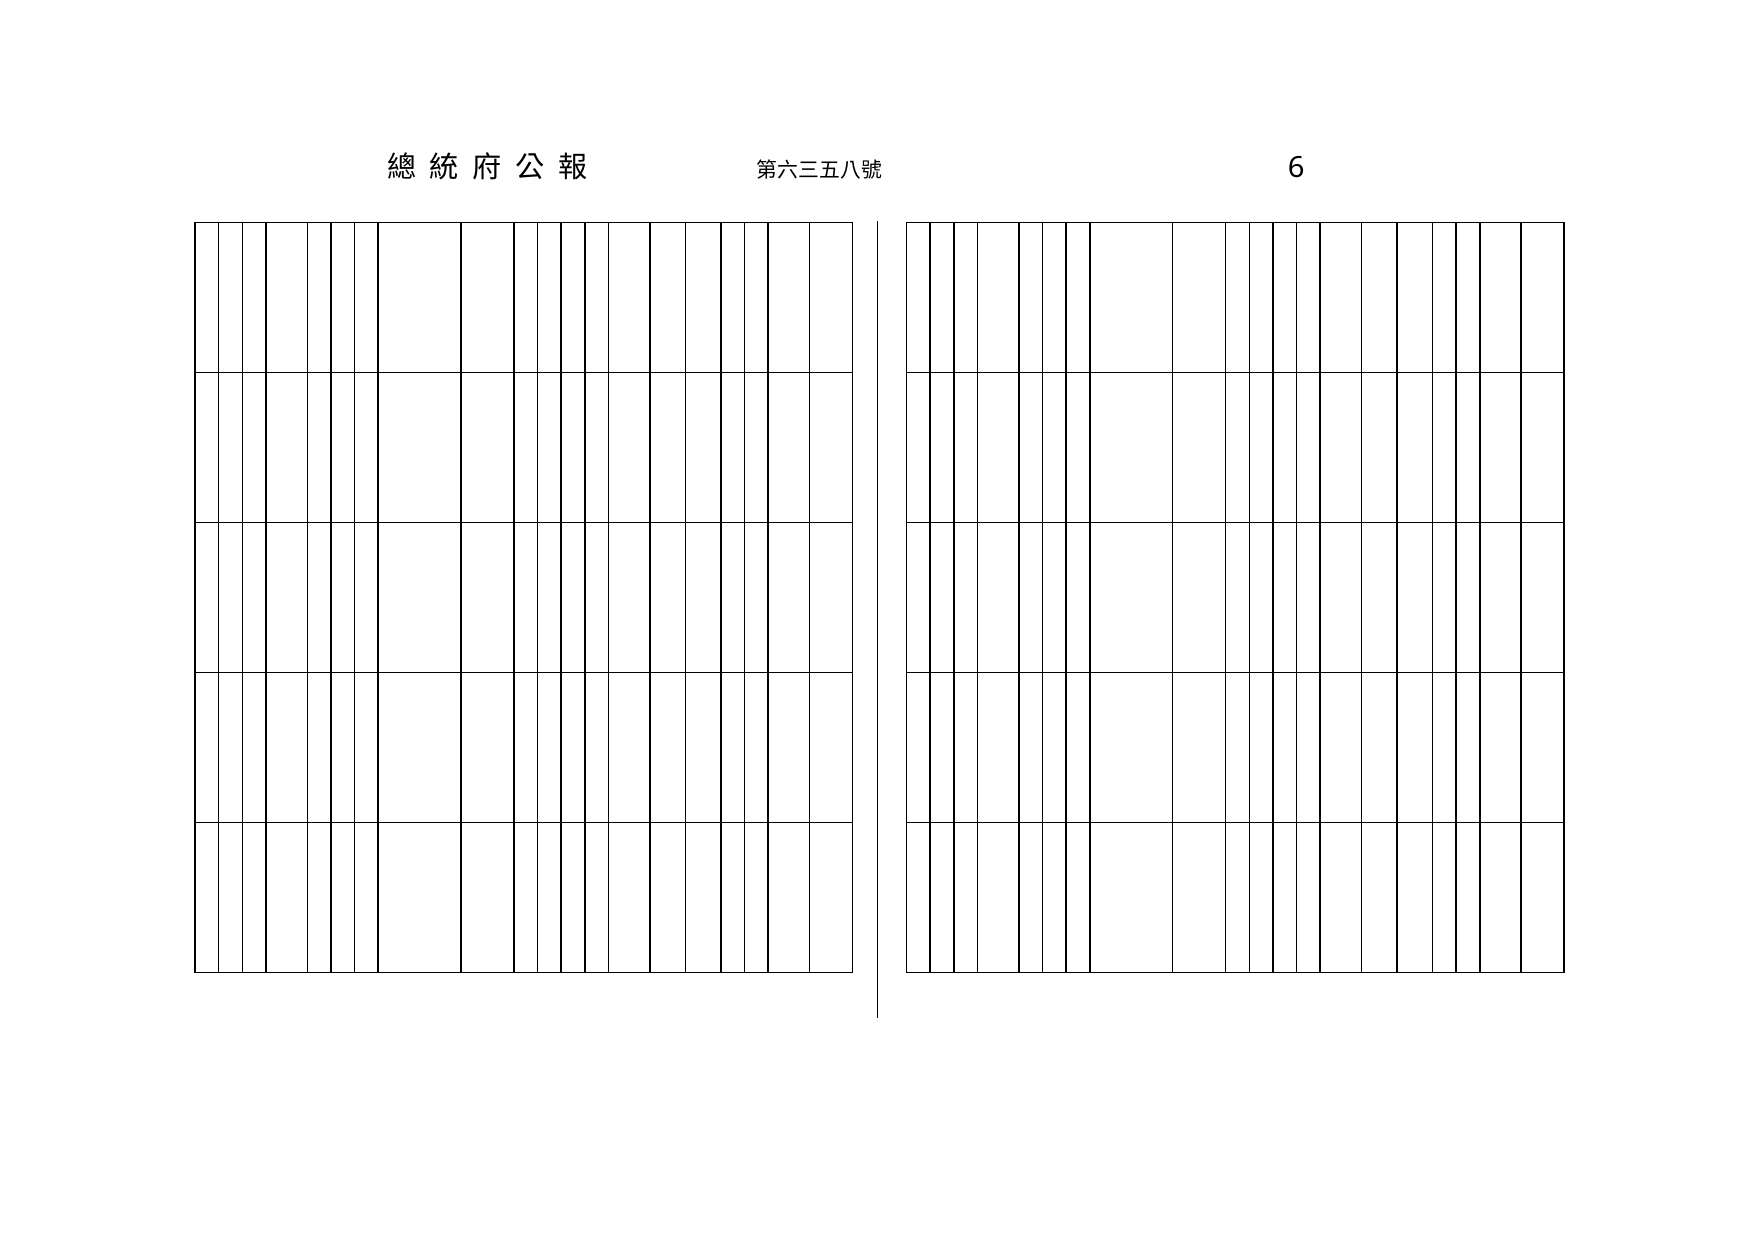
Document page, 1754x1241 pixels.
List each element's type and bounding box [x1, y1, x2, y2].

table_cell [243, 823, 265, 972]
table_cell [243, 673, 265, 822]
table_cell [1481, 673, 1520, 822]
table_cell [562, 823, 584, 972]
table_cell [955, 523, 977, 672]
table_cell [538, 523, 560, 672]
table_cell [1043, 523, 1065, 672]
table_cell [243, 523, 265, 672]
table_cell [562, 373, 584, 522]
table_cell [308, 823, 330, 972]
table_cell [538, 823, 560, 972]
table_cell [219, 223, 242, 372]
table_cell [1274, 673, 1296, 822]
table_cell [745, 523, 767, 672]
table_cell [538, 223, 560, 372]
table_cell [1522, 523, 1563, 672]
table_cell [1274, 823, 1296, 972]
table_cell [1067, 823, 1089, 972]
table_cell [978, 373, 1018, 522]
table_cell [308, 223, 330, 372]
table_cell [651, 673, 685, 822]
table_cell [1362, 523, 1396, 672]
table_cell [1321, 523, 1361, 672]
table_cell [1457, 223, 1479, 372]
table_cell [1274, 223, 1296, 372]
table_cell [538, 373, 560, 522]
table_cell [745, 373, 767, 522]
table_cell [562, 223, 584, 372]
table_cell [769, 523, 809, 672]
table_cell [308, 523, 330, 672]
table_cell [722, 373, 744, 522]
table_cell [1173, 823, 1225, 972]
table_cell [1522, 223, 1563, 372]
table_cell [1481, 223, 1520, 372]
table_cell [651, 523, 685, 672]
table_cell [332, 823, 354, 972]
table_cell [955, 223, 977, 372]
table_cell [196, 823, 218, 972]
table_cell [931, 823, 953, 972]
table_cell [609, 823, 649, 972]
table_cell [1250, 523, 1272, 672]
table_cell [1020, 523, 1042, 672]
table_cell [978, 523, 1018, 672]
table_cell [955, 823, 977, 972]
table_cell [1522, 823, 1563, 972]
table_cell [1433, 373, 1455, 522]
table_cell [810, 223, 852, 372]
table_cell [1481, 523, 1520, 672]
table_cell [1226, 223, 1249, 372]
table_cell [243, 373, 265, 522]
table_cell [1297, 223, 1319, 372]
table_cell [1043, 223, 1065, 372]
table_cell [267, 823, 307, 972]
table_cell [562, 673, 584, 822]
table_cell [1173, 673, 1225, 822]
table_cell [1091, 223, 1172, 372]
table_cell [769, 823, 809, 972]
table_cell [686, 673, 720, 822]
table_cell [308, 673, 330, 822]
table_cell [196, 373, 218, 522]
table_cell [267, 223, 307, 372]
table_cell [196, 673, 218, 822]
table_cell [609, 373, 649, 522]
table_cell [810, 673, 852, 822]
table_cell [1043, 373, 1065, 522]
table_cell [955, 373, 977, 522]
table_cell [1173, 373, 1225, 522]
table_cell [1226, 523, 1249, 672]
table_cell [332, 673, 354, 822]
table_cell [332, 223, 354, 372]
table_cell [1226, 823, 1249, 972]
table_cell [1020, 223, 1042, 372]
table_cell [769, 673, 809, 822]
table_cell [978, 823, 1018, 972]
table_cell [219, 673, 242, 822]
table_cell [462, 523, 513, 672]
table_cell [1067, 223, 1089, 372]
table_cell [243, 223, 265, 372]
table_cell [332, 373, 354, 522]
table_cell [609, 673, 649, 822]
table_cell [196, 223, 218, 372]
table_cell [810, 373, 852, 522]
table_cell [651, 373, 685, 522]
table_cell [907, 523, 929, 672]
table_cell [1297, 373, 1319, 522]
table_cell [332, 523, 354, 672]
table_cell [1433, 823, 1455, 972]
table_cell [907, 823, 929, 972]
table_cell [1522, 373, 1563, 522]
table_cell [1173, 523, 1225, 672]
table_cell [1398, 223, 1432, 372]
table_cell [586, 373, 608, 522]
table_cell [810, 523, 852, 672]
table_cell [1457, 823, 1479, 972]
table_cell [515, 523, 537, 672]
table_cell [1321, 673, 1361, 822]
table_cell [355, 223, 377, 372]
table_cell [308, 373, 330, 522]
table_cell [1067, 373, 1089, 522]
table_cell [1433, 673, 1455, 822]
table_cell [586, 673, 608, 822]
table_cell [515, 823, 537, 972]
table_cell [462, 373, 513, 522]
table_cell [1321, 223, 1361, 372]
table_cell [1433, 523, 1455, 672]
table_cell [196, 523, 218, 672]
table_cell [379, 523, 460, 672]
table_cell [586, 523, 608, 672]
table_cell [907, 673, 929, 822]
table_cell [1274, 373, 1296, 522]
table_cell [1250, 673, 1272, 822]
table_cell [1362, 673, 1396, 822]
table_cell [586, 823, 608, 972]
table_cell [651, 223, 685, 372]
table_cell [931, 373, 953, 522]
table_cell [219, 823, 242, 972]
table_cell [1020, 373, 1042, 522]
table_cell [267, 673, 307, 822]
table_cell [810, 823, 852, 972]
table_cell [722, 223, 744, 372]
table_cell [379, 823, 460, 972]
table_cell [1457, 523, 1479, 672]
table_cell [355, 523, 377, 672]
table_cell [1091, 823, 1172, 972]
table_cell [686, 823, 720, 972]
table_cell [1274, 523, 1296, 672]
table_cell [355, 823, 377, 972]
table_cell [1091, 523, 1172, 672]
table_cell [586, 223, 608, 372]
table_cell [515, 673, 537, 822]
table_cell [609, 523, 649, 672]
table_cell [745, 673, 767, 822]
table_cell [1297, 523, 1319, 672]
table_cell [769, 373, 809, 522]
table_cell [538, 673, 560, 822]
table_cell [1362, 823, 1396, 972]
table_cell [1297, 673, 1319, 822]
table_cell [1481, 823, 1520, 972]
table_cell [686, 373, 720, 522]
table_cell [1250, 373, 1272, 522]
table_cell [1226, 673, 1249, 822]
table_cell [379, 373, 460, 522]
table_cell [1398, 523, 1432, 672]
table_cell [651, 823, 685, 972]
table_cell [267, 523, 307, 672]
table_cell [1457, 373, 1479, 522]
table_cell [1297, 823, 1319, 972]
table_cell [462, 823, 513, 972]
table_cell [686, 523, 720, 672]
table_cell [1043, 823, 1065, 972]
table_cell [1362, 223, 1396, 372]
table_cell [1522, 673, 1563, 822]
table_cell [1043, 673, 1065, 822]
table_cell [1091, 373, 1172, 522]
table_cell [1433, 223, 1455, 372]
table_cell [515, 373, 537, 522]
table_cell [931, 523, 953, 672]
table_cell [745, 223, 767, 372]
table_cell [907, 373, 929, 522]
table_cell [907, 223, 929, 372]
table_cell [1067, 523, 1089, 672]
table_cell [745, 823, 767, 972]
table_cell [1321, 373, 1361, 522]
table_cell [1173, 223, 1225, 372]
table_cell [1250, 223, 1272, 372]
table_cell [722, 523, 744, 672]
table_cell [355, 673, 377, 822]
table_cell [462, 223, 513, 372]
table_cell [722, 673, 744, 822]
table_cell [978, 223, 1018, 372]
table_cell [462, 673, 513, 822]
table_cell [1067, 673, 1089, 822]
table_cell [1398, 823, 1432, 972]
table_cell [1398, 373, 1432, 522]
table_cell [1020, 823, 1042, 972]
table_cell [1020, 673, 1042, 822]
table_cell [379, 223, 460, 372]
table_cell [955, 673, 977, 822]
table_cell [1362, 373, 1396, 522]
table_cell [609, 223, 649, 372]
table_cell [931, 223, 953, 372]
table_cell [515, 223, 537, 372]
table_cell [219, 523, 242, 672]
table_cell [722, 823, 744, 972]
table_cell [1321, 823, 1361, 972]
table_cell [978, 673, 1018, 822]
table_cell [1091, 673, 1172, 822]
table_cell [1250, 823, 1272, 972]
table_cell [1226, 373, 1249, 522]
table_cell [686, 223, 720, 372]
table_cell [355, 373, 377, 522]
table_cell [931, 673, 953, 822]
table_cell [769, 223, 809, 372]
table_cell [1481, 373, 1520, 522]
table_cell [219, 373, 242, 522]
table_cell [267, 373, 307, 522]
table_cell [562, 523, 584, 672]
table_cell [1398, 673, 1432, 822]
table_cell [379, 673, 460, 822]
table_cell [1457, 673, 1479, 822]
